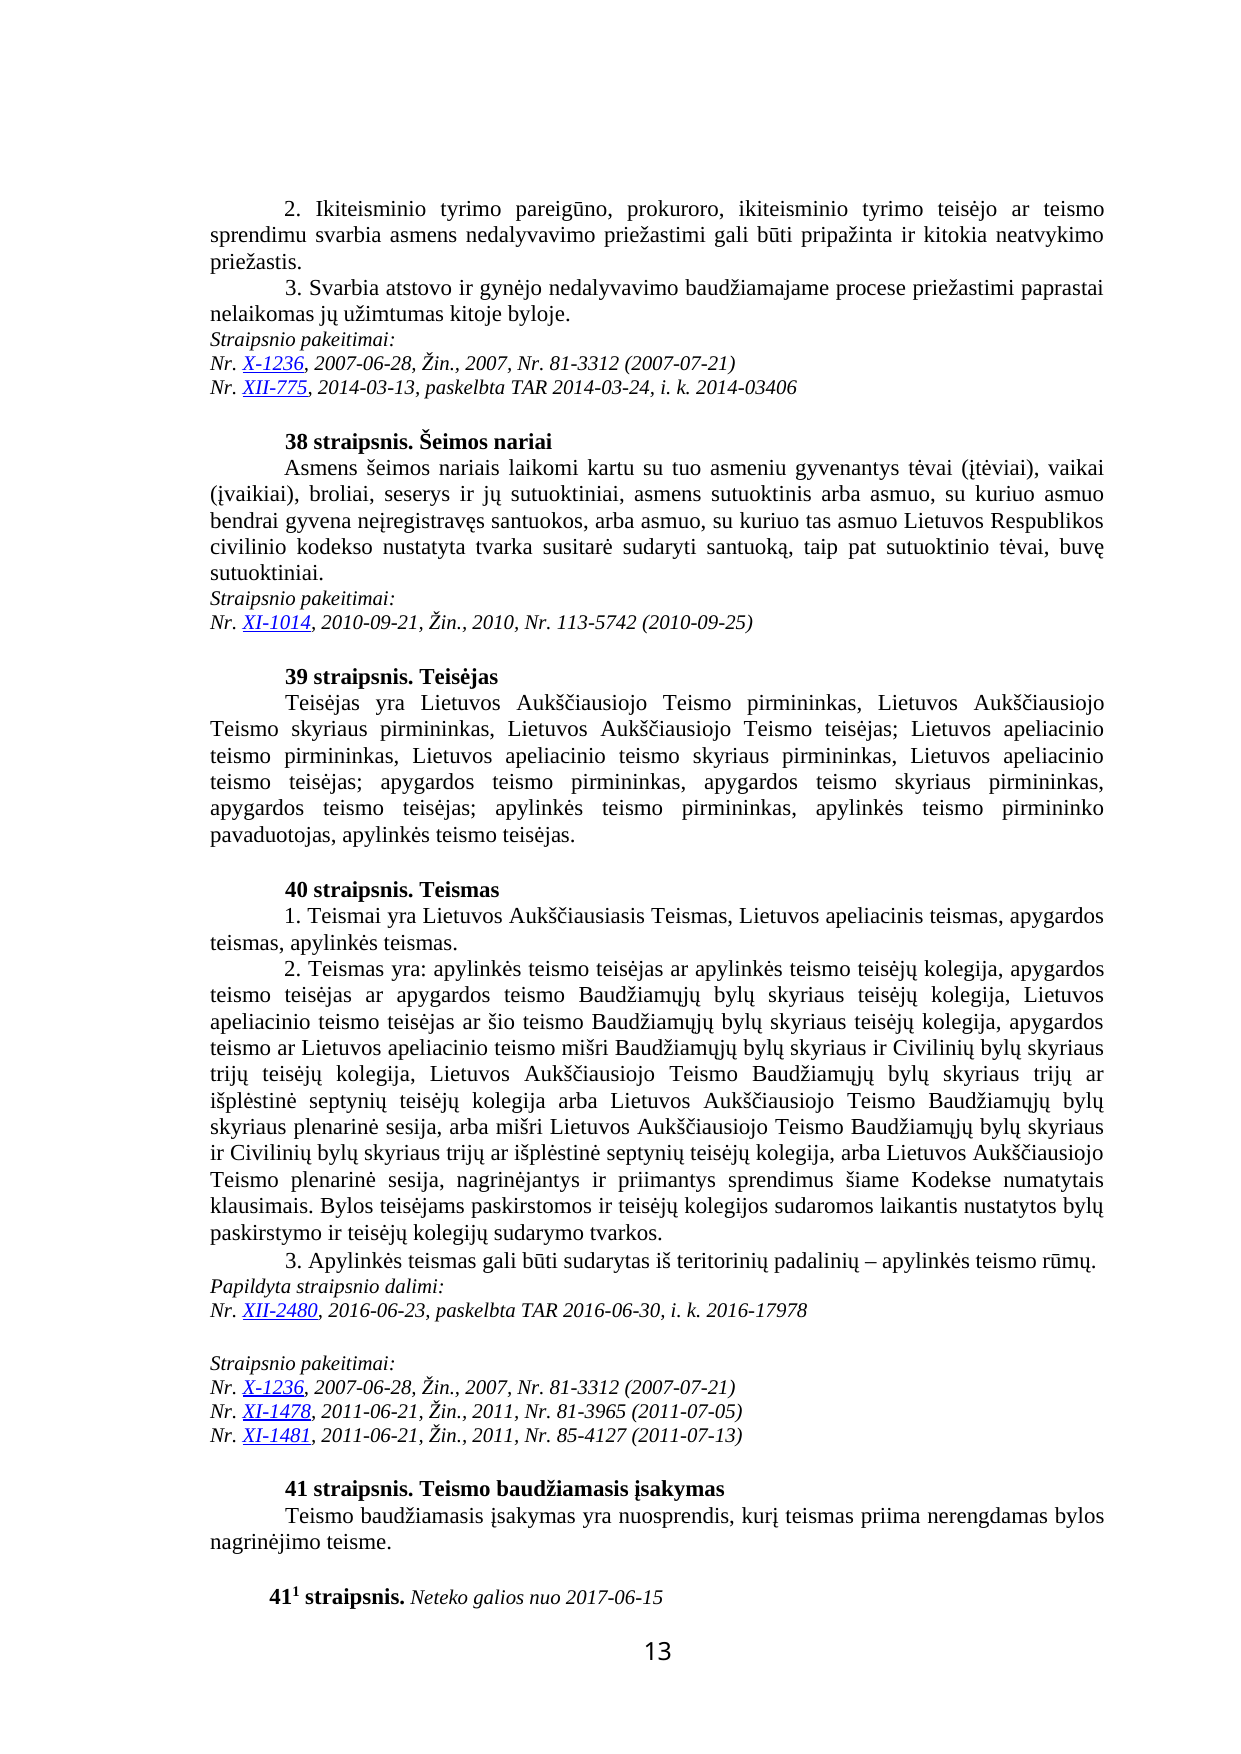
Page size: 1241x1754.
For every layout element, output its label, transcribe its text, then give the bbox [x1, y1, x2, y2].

text Papildyta straipsnio dalimi: [210, 1274, 1106, 1298]
text 2. Teismas yra: apylinkės teismo teisėjas ar apylinkės teismo teisėjų kolegija, apygardos teismo teisėjas ar apygardos teismo Baudžiamųjų bylų skyriaus teisėjų kolegija, Lietuvos apeliacinio teismo teisėjas ar šio teismo Baudžiamųjų bylų skyriaus teisėjų kolegija, apygardos teismo ar Lietuvos apeliacinio teismo mišri Baudžiamųjų bylų skyriaus ir Civilinių bylų skyriaus trijų teisėjų kolegija, Lietuvos Aukščiausiojo Teismo Baudžiamųjų bylų skyriaus trijų ar išplėstinė septynių teisėjų kolegija arba Lietuvos Aukščiausiojo Teismo Baudžiamųjų bylų skyriaus plenarinė sesija, arba mišri Lietuvos Aukščiausiojo Teismo Baudžiamųjų bylų skyriaus ir Civilinių bylų skyriaus trijų ar išplėstinė septynių teisėjų kolegija, arba Lietuvos Aukščiausiojo Teismo plenarinė sesija, nagrinėjantys ir priimantys sprendimus šiame Kodekse numatytais klausimais. Bylos teisėjams paskirstomos ir teisėjų kolegijos sudaromos laikantis nustatytos bylų paskirstymo ir teisėjų kolegijų sudarymo tvarkos. [210, 955, 1106, 1245]
text 3. Apylinkės teismas gali būti sudarytas iš teritorinių padalinių – apylinkės teismo rūmų. [210, 1245, 1106, 1274]
text 40 straipsnis. Teismas [210, 876, 1106, 902]
text Nr. XI-1478, 2011-06-21, Žin., 2011, Nr. 81-3965 (2011-07-05) [210, 1399, 1106, 1423]
text Nr. XII-775, 2014-03-13, paskelbta TAR 2014-03-24, i. k. 2014-03406 [210, 375, 1106, 399]
text Straipsnio pakeitimai: [210, 327, 1106, 351]
text 411 straipsnis. Neteko galios nuo 2017-06-15 [210, 1583, 1106, 1610]
text Nr. XI-1481, 2011-06-21, Žin., 2011, Nr. 85-4127 (2011-07-13) [210, 1423, 1106, 1447]
text Asmens šeimos nariais laikomi kartu su tuo asmeniu gyvenantys tėvai (įtėviai), vaikai (įvaikiai), broliai, seserys ir jų sutuoktiniai, asmens sutuoktinis arba asmuo, su kuriuo asmuo bendrai gyvena neįregistravęs santuokos, arba asmuo, su kuriuo tas asmuo Lietuvos Respublikos civilinio kodekso nustatyta tvarka susitarė sudaryti santuoką, taip pat sutuoktinio tėvai, buvę sutuoktiniai. [210, 454, 1106, 586]
text Nr. XII-2480, 2016-06-23, paskelbta TAR 2016-06-30, i. k. 2016-17978 [210, 1298, 1106, 1322]
text 3. Svarbia atstovo ir gynėjo nedalyvavimo baudžiamajame procese priežastimi paprastai nelaikomas jų užimtumas kitoje byloje. [210, 274, 1106, 327]
text Teismo baudžiamasis įsakymas yra nuosprendis, kurį teismas priima nerengdamas bylos nagrinėjimo teisme. [210, 1502, 1106, 1554]
text 2. Ikiteisminio tyrimo pareigūno, prokuroro, ikiteisminio tyrimo teisėjo ar teismo sprendimu svarbia asmens nedalyvavimo priežastimi gali būti pripažinta ir kitokia neatvykimo priežastis. [210, 195, 1106, 274]
text Teisėjas yra Lietuvos Aukščiausiojo Teismo pirmininkas, Lietuvos Aukščiausiojo Teismo skyriaus pirmininkas, Lietuvos Aukščiausiojo Teismo teisėjas; Lietuvos apeliacinio teismo pirmininkas, Lietuvos apeliacinio teismo skyriaus pirmininkas, Lietuvos apeliacinio teismo teisėjas; apygardos teismo pirmininkas, apygardos teismo skyriaus pirmininkas, apygardos teismo teisėjas; apylinkės teismo pirmininkas, apylinkės teismo pirmininko pavaduotojas, apylinkės teismo teisėjas. [210, 689, 1106, 847]
text Nr. X-1236, 2007-06-28, Žin., 2007, Nr. 81-3312 (2007-07-21) [210, 1374, 1106, 1399]
text Straipsnio pakeitimai: [210, 586, 1106, 610]
text 1. Teismai yra Lietuvos Aukščiausiasis Teismas, Lietuvos apeliacinis teismas, apygardos teismas, apylinkės teismas. [210, 902, 1106, 955]
text Straipsnio pakeitimai: [210, 1351, 1106, 1374]
text 41 straipsnis. Teismo baudžiamasis įsakymas [210, 1476, 1106, 1502]
text Nr. X-1236, 2007-06-28, Žin., 2007, Nr. 81-3312 (2007-07-21) [210, 351, 1106, 375]
text 38 straipsnis. Šeimos nariai [210, 428, 1106, 454]
text Nr. XI-1014, 2010-09-21, Žin., 2010, Nr. 113-5742 (2010-09-25) [210, 610, 1106, 634]
text 39 straipsnis. Teisėjas [210, 663, 1106, 689]
